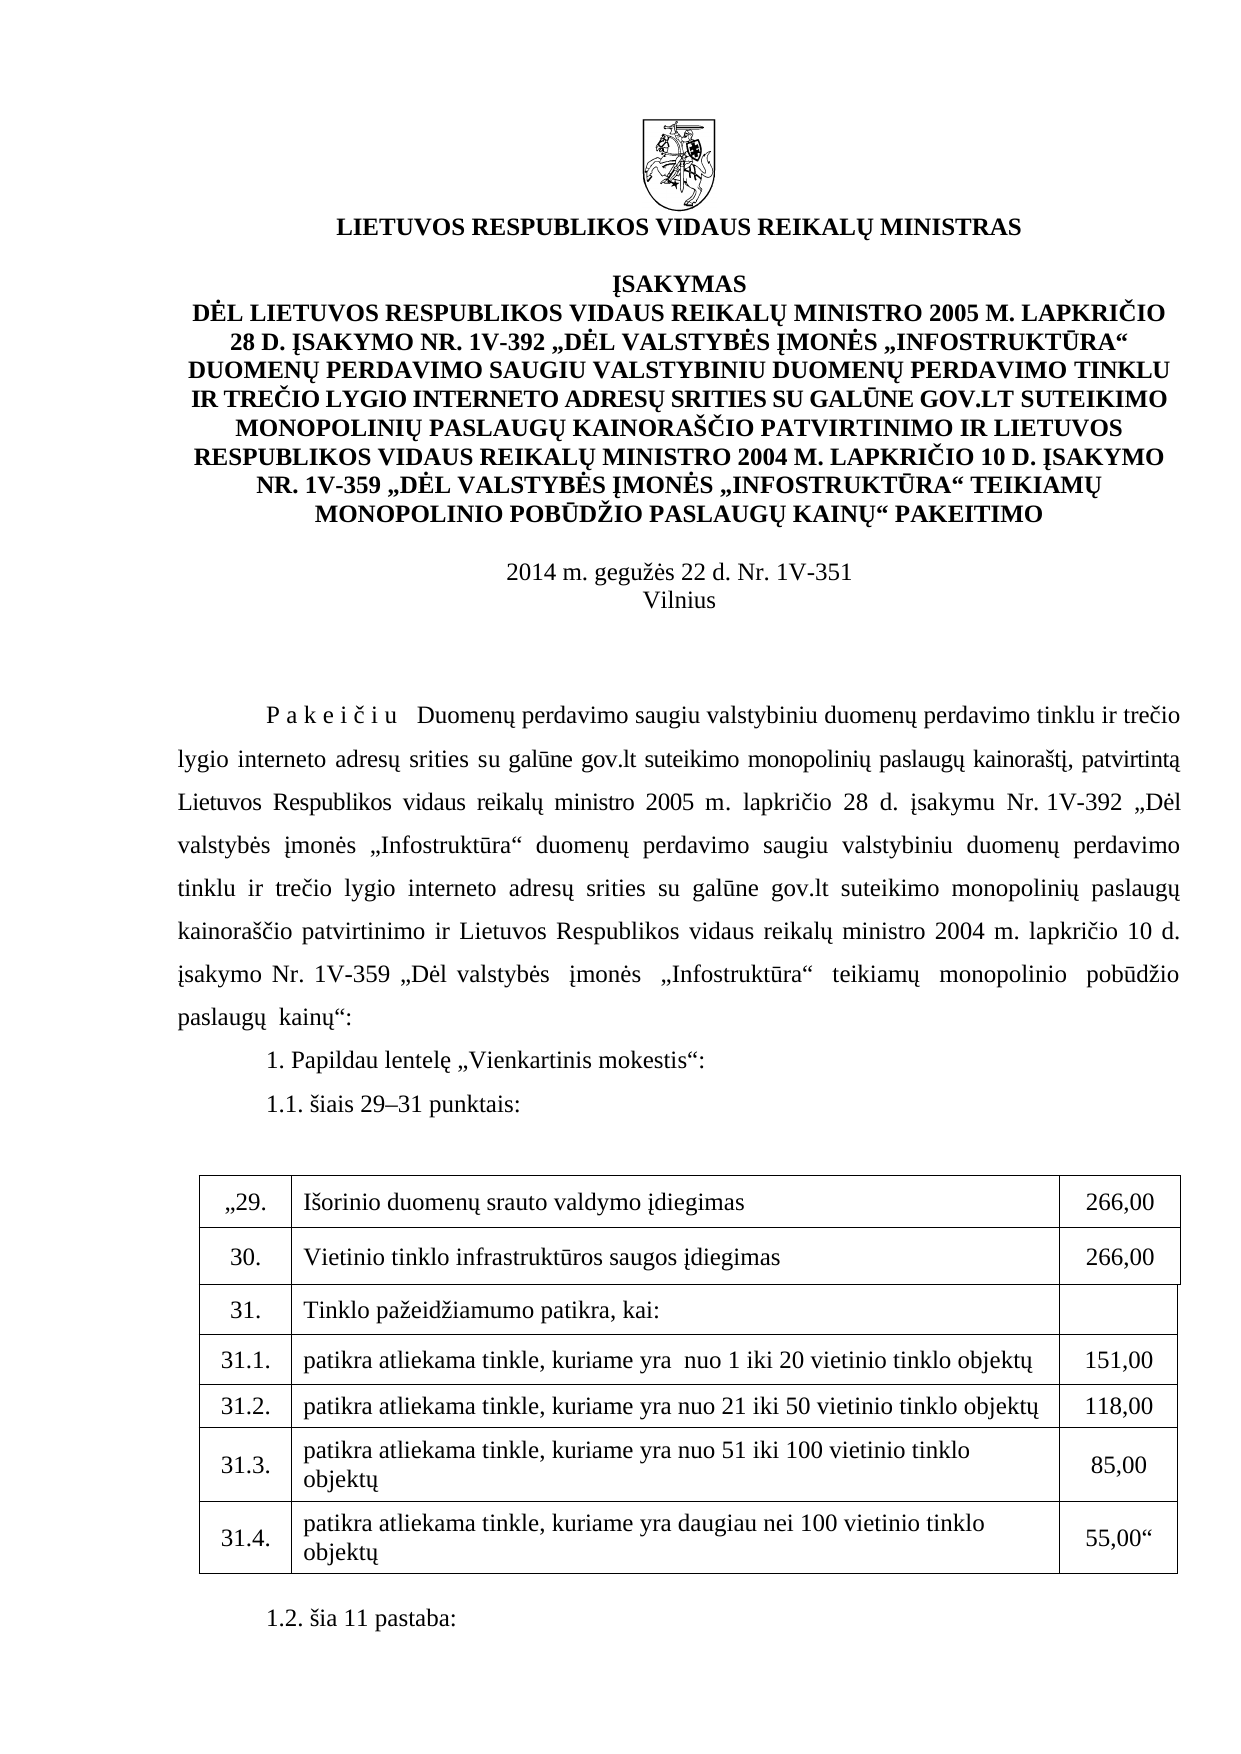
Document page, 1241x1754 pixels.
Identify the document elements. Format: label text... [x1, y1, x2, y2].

text LIETUVOS RESPUBLIKOS VIDAUS REIKALŲ MINISTRAS [177, 212, 1181, 241]
table_cell 151,00 [1060, 1335, 1177, 1383]
table_cell 31. [200, 1285, 291, 1334]
table_cell 30. [200, 1228, 291, 1284]
table_cell 118,00 [1060, 1385, 1177, 1427]
text 1. Papildau lentelę „Vienkartinis mokestis“: [266, 1046, 1181, 1074]
table_cell patikra atliekama tinkle, kuriame yra daugiau nei 100 vietinio tinklo objektų [292, 1502, 1059, 1573]
table_cell 266,00 [1060, 1228, 1180, 1284]
table_cell 31.3. [200, 1428, 291, 1501]
table_header „29. [200, 1176, 291, 1227]
table_cell 85,00 [1060, 1428, 1177, 1501]
table_cell 31.1. [200, 1335, 291, 1383]
text 2014 m. gegužės 22 d. Nr. 1V-351 [177, 557, 1181, 586]
table_cell patikra atliekama tinkle, kuriame yra nuo 1 iki 20 vietinio tinklo objektų [292, 1335, 1059, 1383]
table_cell patikra atliekama tinkle, kuriame yra nuo 21 iki 50 vietinio tinklo objektų [292, 1385, 1059, 1427]
table_cell patikra atliekama tinkle, kuriame yra nuo 51 iki 100 vietinio tinklo objektų [292, 1428, 1059, 1501]
table_cell Vietinio tinklo infrastruktūros saugos įdiegimas [292, 1228, 1059, 1284]
text ĮSAKYMAS [177, 269, 1181, 298]
table_cell Tinklo pažeidžiamumo patikra, kai: [292, 1285, 1059, 1334]
table_cell [1060, 1285, 1177, 1334]
table_cell 55,00“ [1060, 1502, 1177, 1573]
table_header Išorinio duomenų srauto valdymo įdiegimas [292, 1176, 1059, 1227]
text DĖL LIETUVOS RESPUBLIKOS VIDAUS REIKALŲ MINISTRO 2005 M. LAPKRIČIO 28 D. ĮSAKYMO NR. 1V-392 „DĖL VALSTYBĖS ĮMONĖS „INFOSTRUKTŪRA“ DUOMENŲ PERDAVIMO SAUGIU VALSTYBINIU DUOMENŲ PERDAVIMO TINKLU IR TREČIO LYGIO INTERNETO ADRESŲ SRITIES SU GALŪNE GOV.LT SUTEIKIMO MONOPOLINIŲ PASLAUGŲ KAINORAŠČIO PATVIRTINIMO IR LIETUVOS RESPUBLIKOS VIDAUS REIKALŲ MINISTRO 2004 M. LAPKRIČIO 10 D. ĮSAKYMO NR. 1V-359 „DĖL VALSTYBĖS ĮMONĖS „INFOSTRUKTŪRA“ TEIKIAMŲ MONOPOLINIO POBŪDŽIO PASLAUGŲ KAINŲ“ PAKEITIMO [177, 298, 1181, 528]
table_header 266,00 [1060, 1176, 1180, 1227]
text P a k e i č i u Duomenų perdavimo saugiu valstybiniu duomenų perdavimo tinklu ir trečio lygio interneto adresų srities su galūne gov.lt suteikimo monopolinių paslaugų kainoraštį, patvirtintą Lietuvos Respublikos vidaus reikalų ministro 2005 m. lapkričio 28 d. įsakymu Nr. 1V-392 „Dėl valstybės įmonės „Infostruktūra“ duomenų perdavimo saugiu valstybiniu duomenų perdavimo tinklu ir trečio lygio interneto adresų srities su galūne gov.lt suteikimo monopolinių paslaugų kainoraščio patvirtinimo ir Lietuvos Respublikos vidaus reikalų ministro 2004 m. lapkričio 10 d. įsakymo Nr. 1V-359 „Dėl valstybės įmonės „Infostruktūra“ teikiamų monopolinio pobūdžio paslaugų kainų“: [177, 701, 1181, 1031]
text Vilnius [177, 586, 1181, 614]
text 1.1. šiais 29–31 punktais: [266, 1089, 1181, 1117]
table_cell 31.4. [200, 1502, 291, 1573]
table_cell 31.2. [200, 1385, 291, 1427]
text 1.2. šia 11 pastaba: [177, 1603, 1181, 1631]
